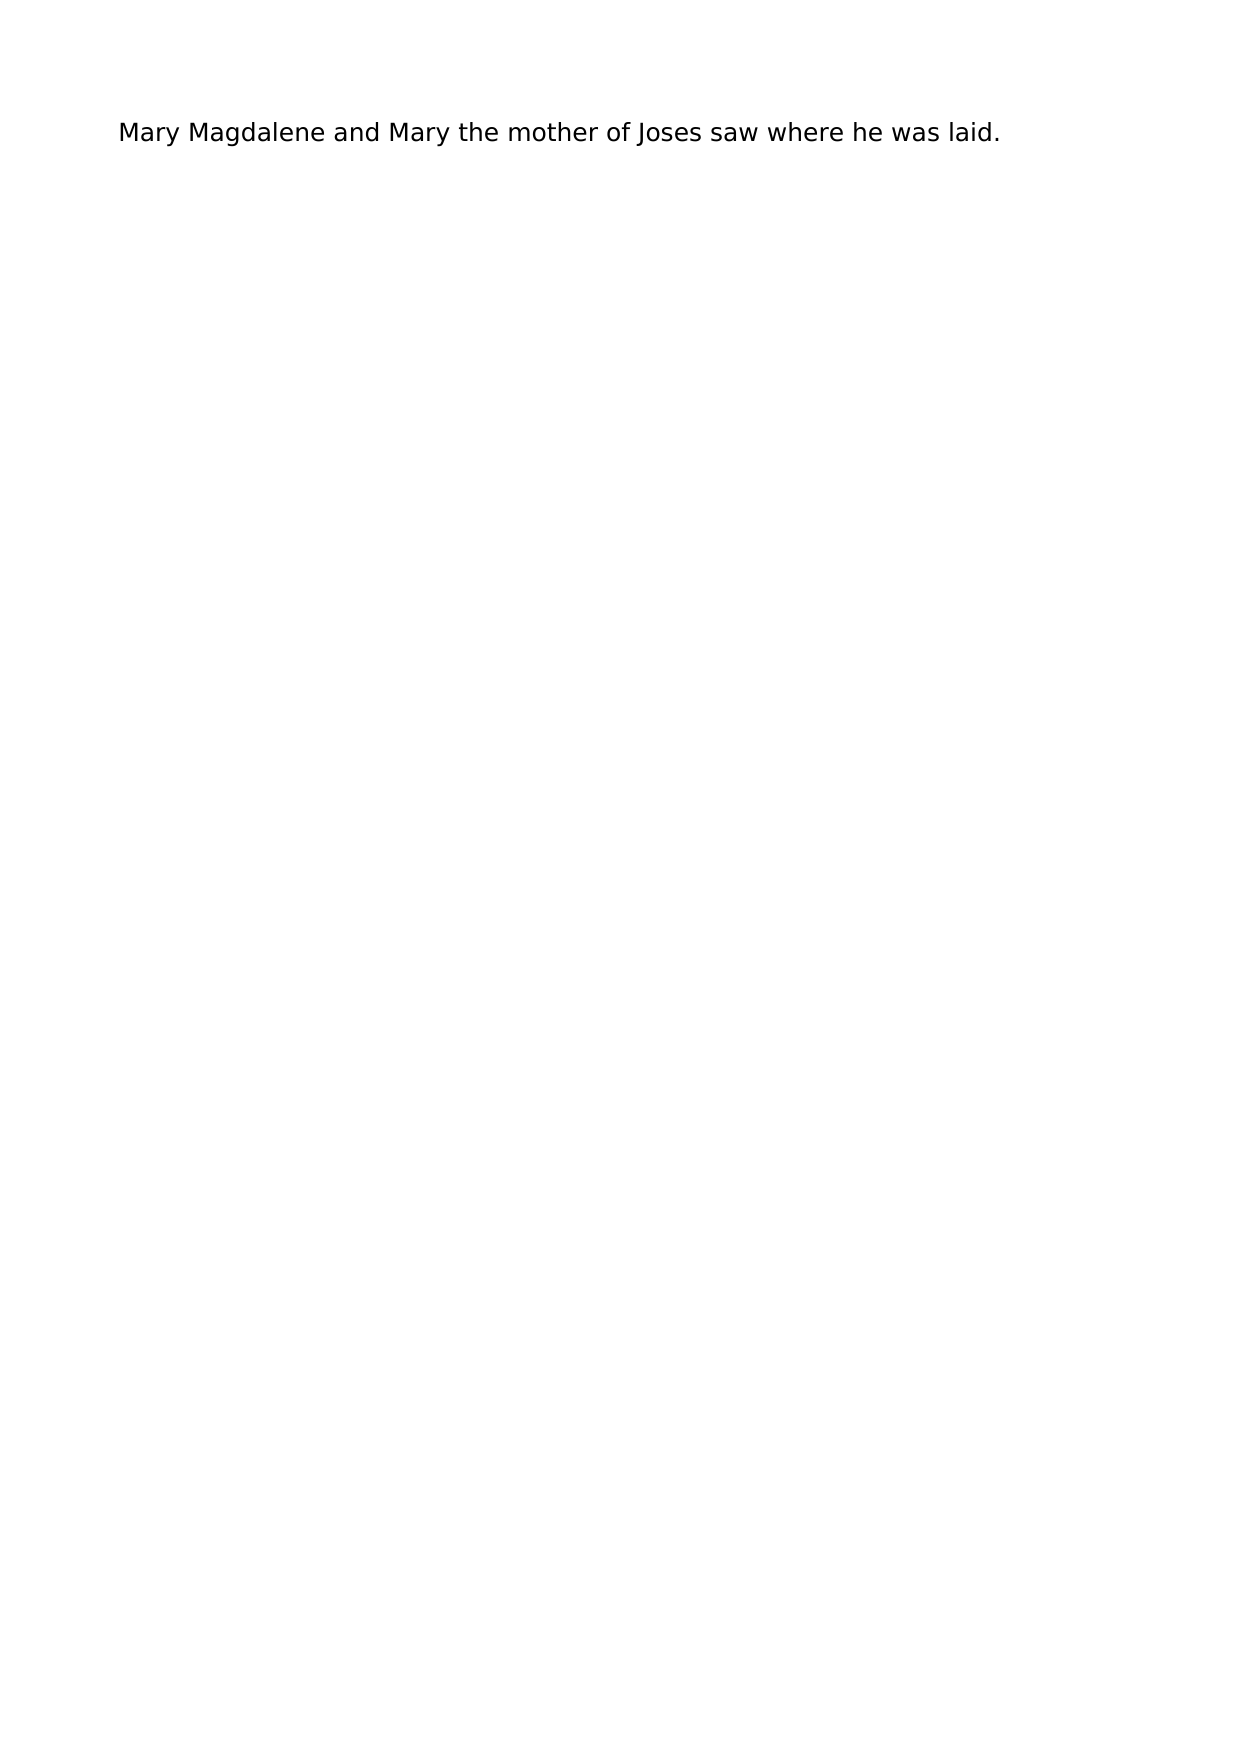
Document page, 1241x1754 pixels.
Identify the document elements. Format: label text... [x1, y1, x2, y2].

text Mary Magdalene and Mary the mother of Joses saw where he was laid. [118, 118, 1122, 147]
